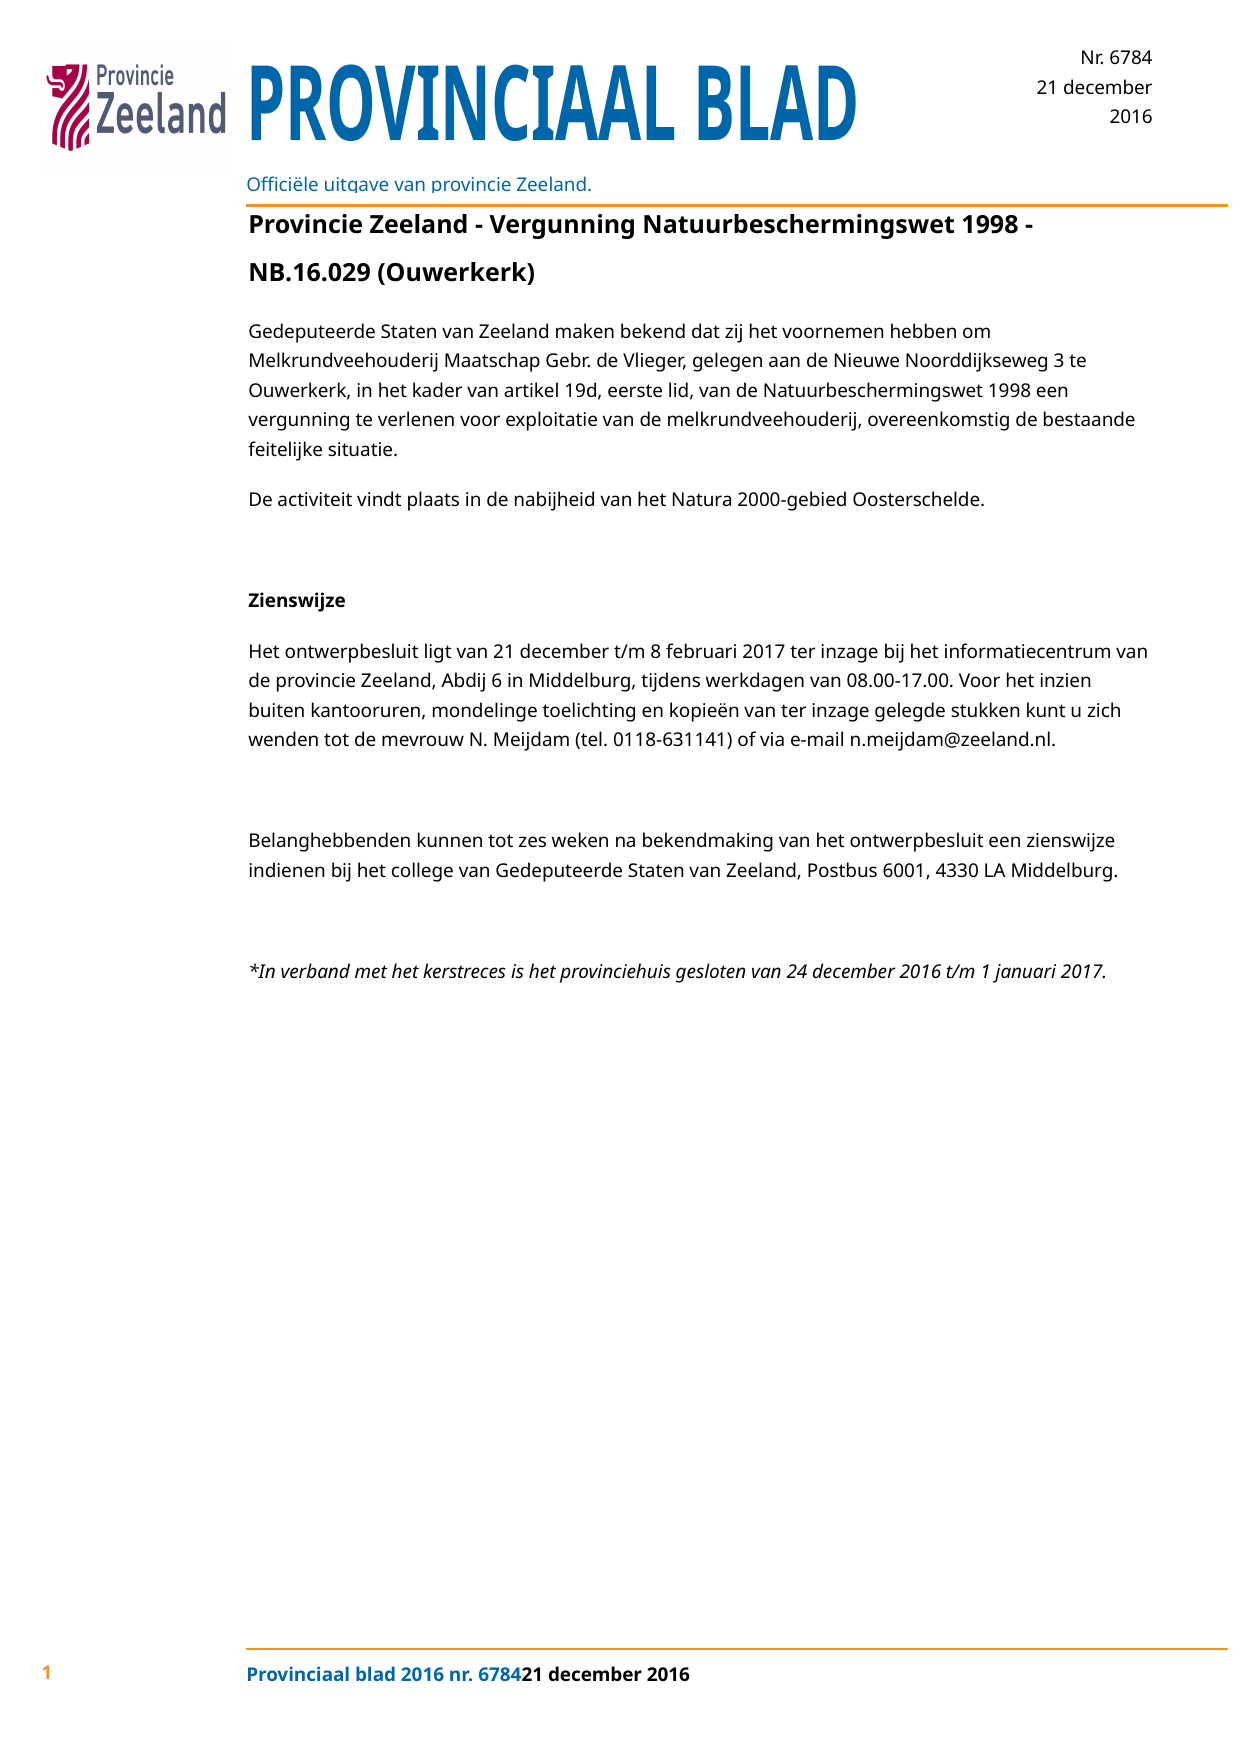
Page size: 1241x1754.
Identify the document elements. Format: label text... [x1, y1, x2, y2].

text Provincie Zeeland - Vergunning Natuurbeschermingswet 1998 - NB.16.029 (Ouwerkerk) [248, 207, 1152, 288]
text Het ontwerpbesluit ligt van 21 december t/m 8 februari 2017 ter inzage bij het informatiecentrum van de provincie Zeeland, Abdij 6 in Middelburg, tijdens werkdagen van 08.00-17.00. Voor het inzien buiten kantooruren, mondelinge toelichting en kopieën van ter inzage gelegde stukken kunt u zich wenden tot de mevrouw N. Meijdam (tel. 0118-631141) of via e-mail n.meijdam@zeeland.nl. [248, 638, 1152, 752]
text Zienswijze [248, 587, 1152, 613]
text Belanghebbenden kunnen tot zes weken na bekendmaking van het ontwerpbesluit een zienswijze indienen bij het college van Gedeputeerde Staten van Zeeland, Postbus 6001, 4330 LA Middelburg. [248, 827, 1152, 883]
picture [41, 47, 231, 172]
text De activiteit vindt plaats in de nabijheid van het Natura 2000-gebied Oosterschelde. [248, 487, 1152, 512]
text *In verband met het kerstreces is het provinciehuis gesloten van 24 december 2016 t/m 1 januari 2017. [248, 958, 1152, 984]
text Gedeputeerde Staten van Zeeland maken bekend dat zij het voornemen hebben om Melkrundveehouderij Maatschap Gebr. de Vlieger, gelegen aan de Nieuwe Noorddijkseweg 3 te Ouwerkerk, in het kader van artikel 19d, eerste lid, van de Natuurbeschermingswet 1998 een vergunning te verlenen voor exploitatie van de melkrundveehouderij, overeenkomstig de bestaande feitelijke situatie. [248, 318, 1152, 462]
